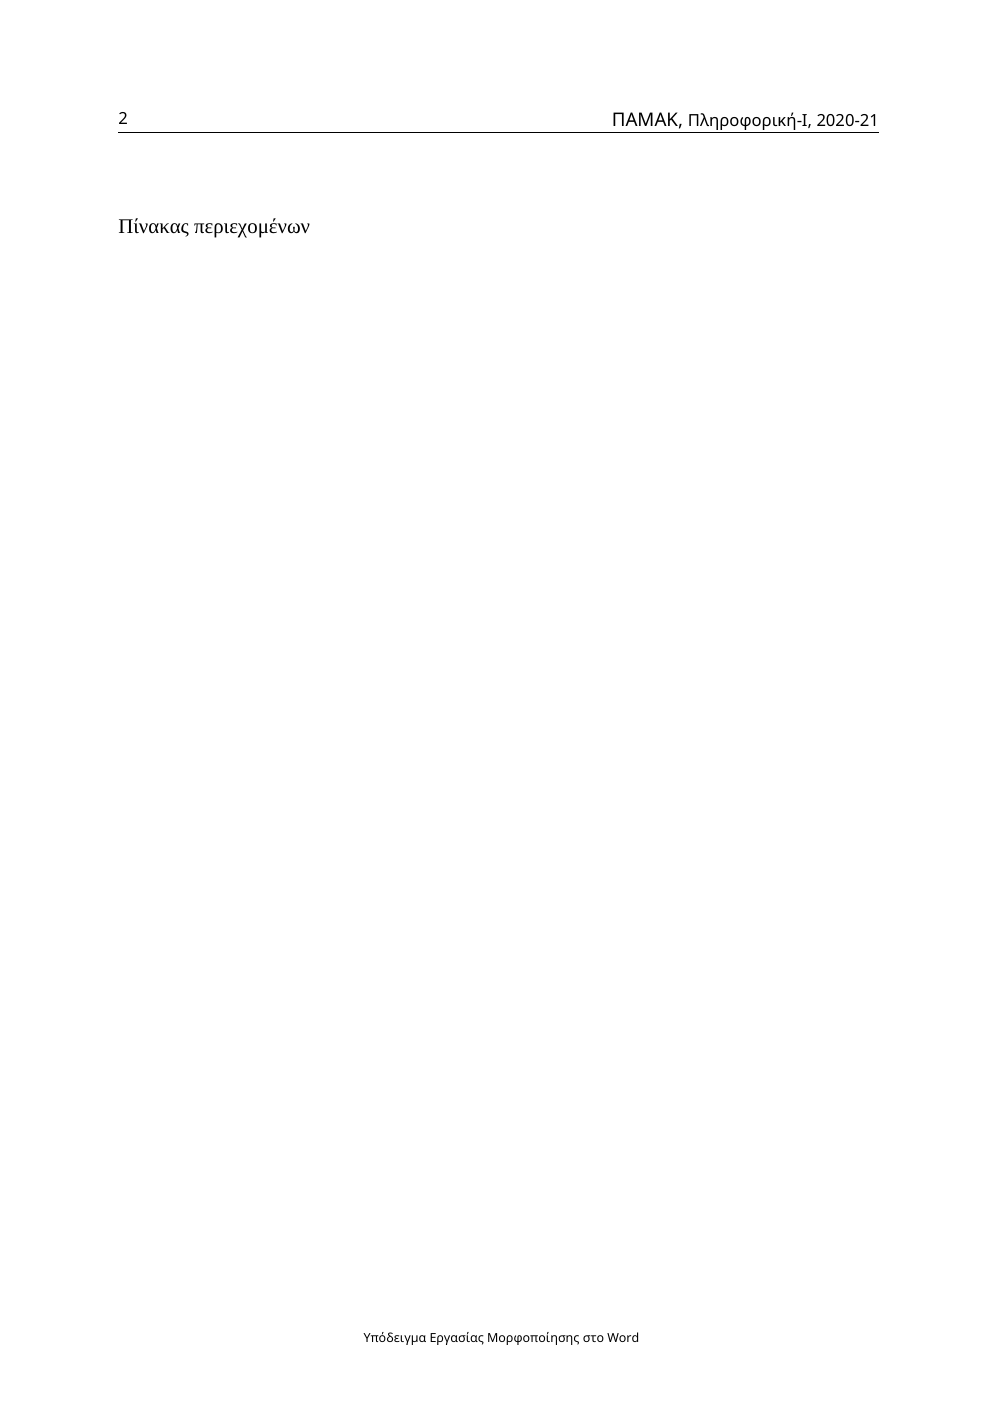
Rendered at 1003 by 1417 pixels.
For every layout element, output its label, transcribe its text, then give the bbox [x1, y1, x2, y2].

text Πίνακας περιεχομένων [118, 213, 884, 238]
